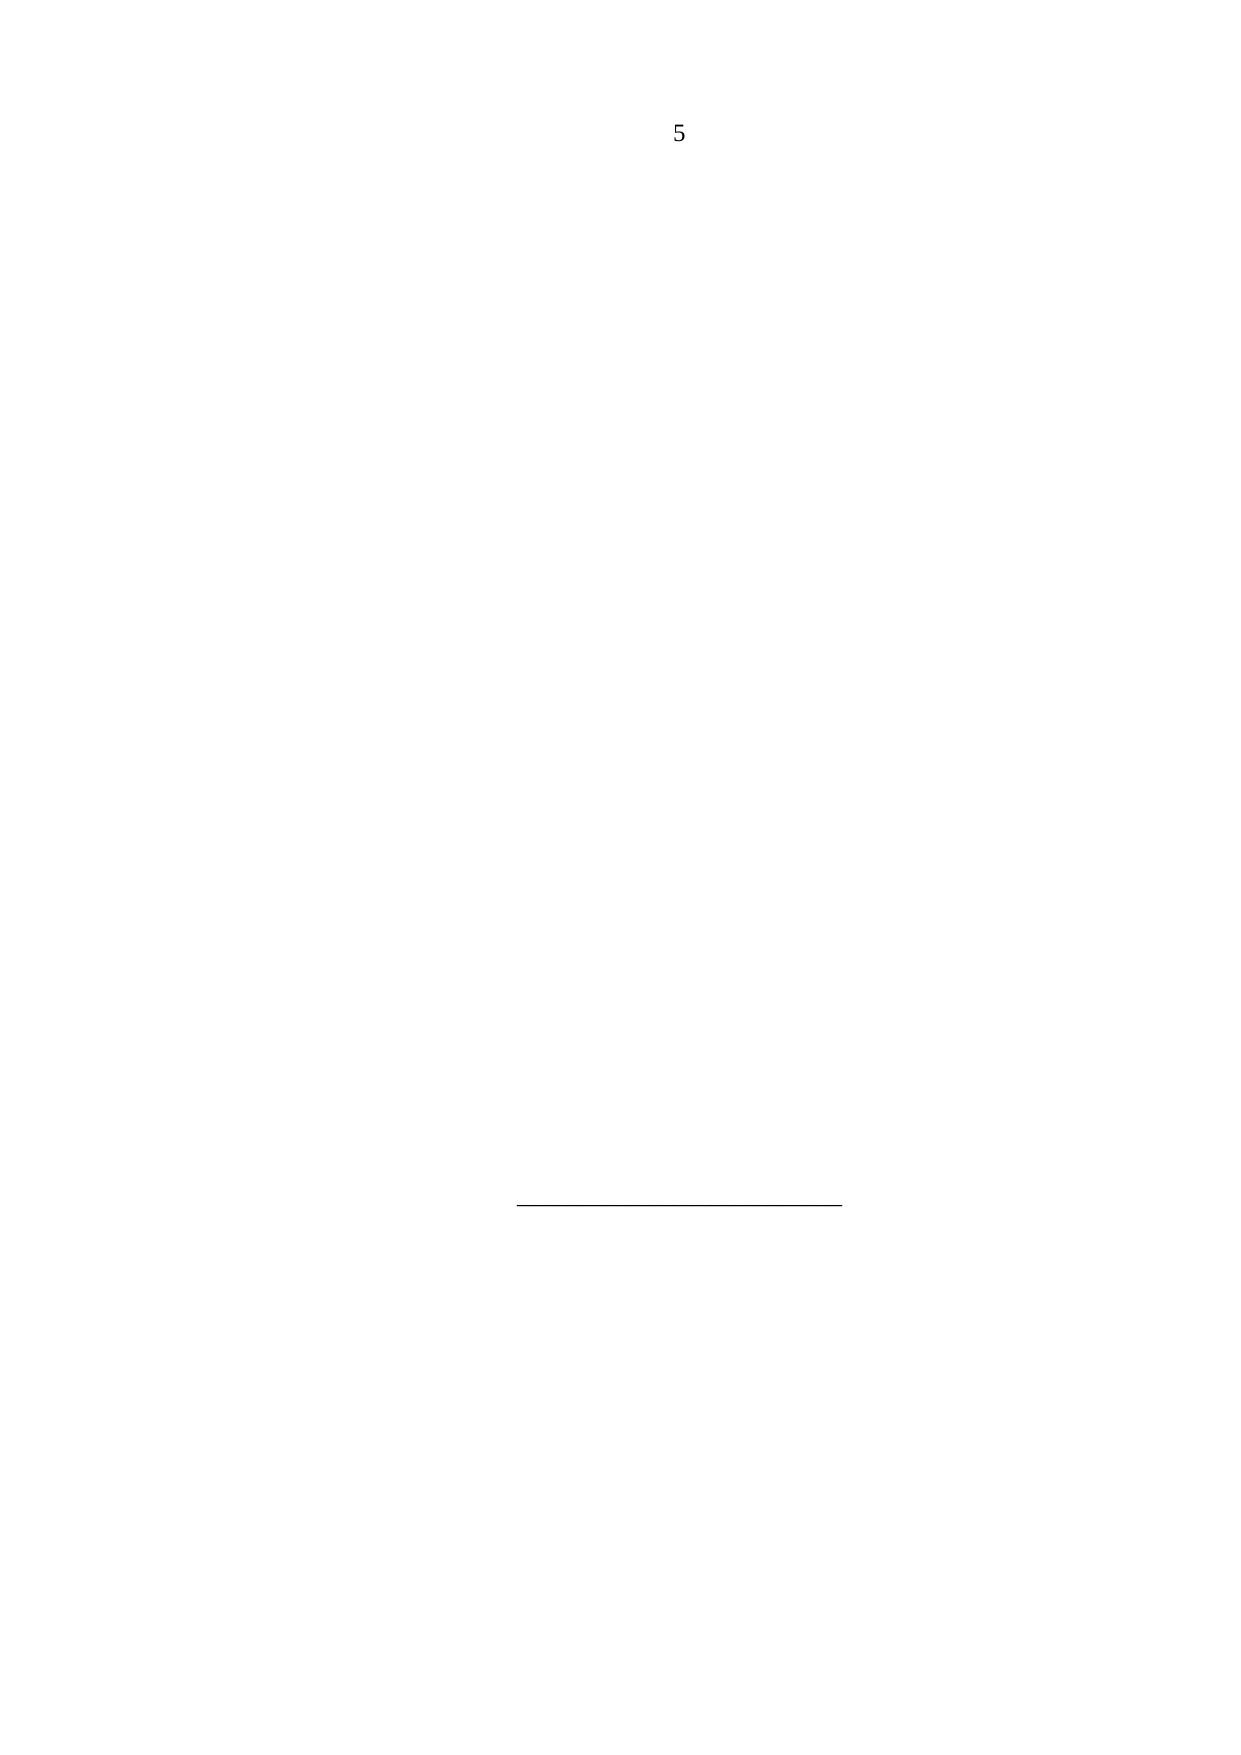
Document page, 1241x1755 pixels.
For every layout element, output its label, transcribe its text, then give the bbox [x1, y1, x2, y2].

text __________________________ [177, 1180, 1181, 1209]
